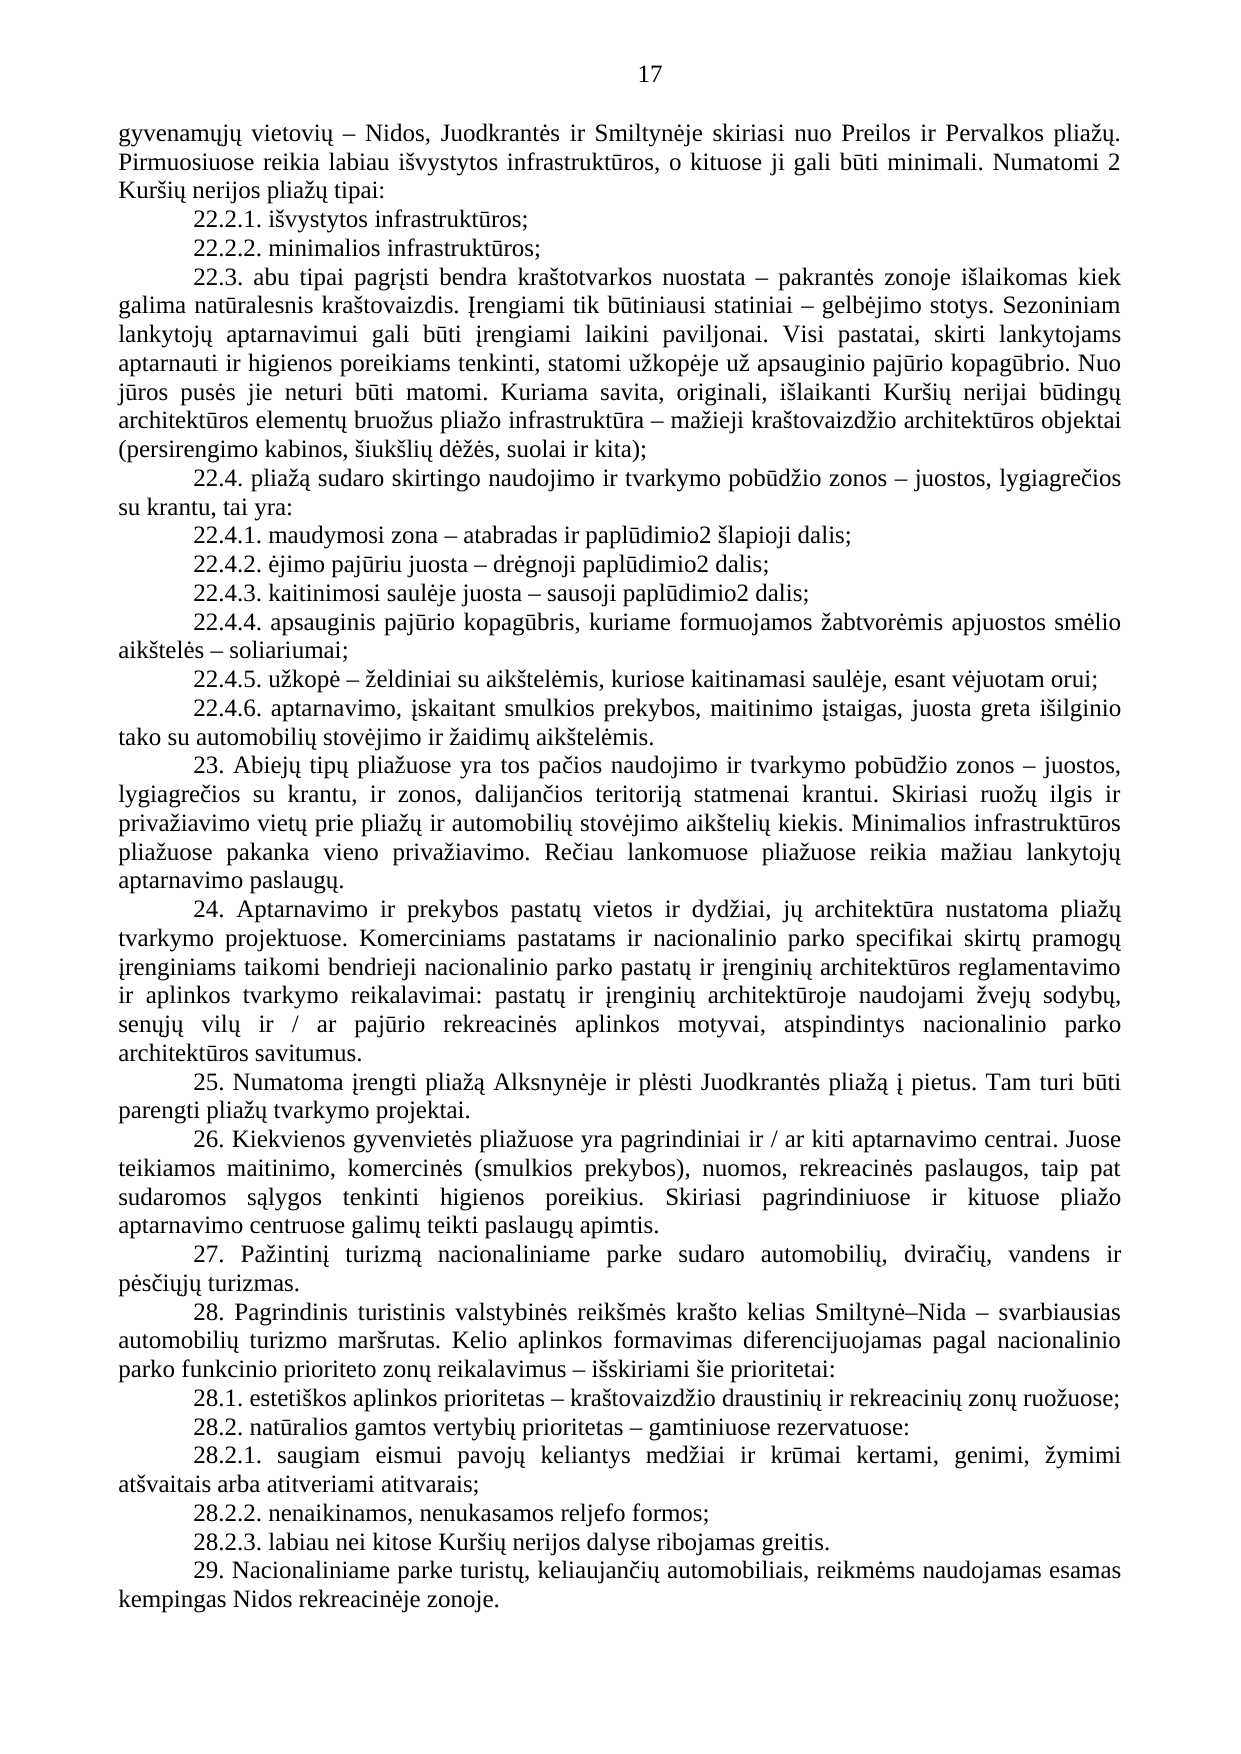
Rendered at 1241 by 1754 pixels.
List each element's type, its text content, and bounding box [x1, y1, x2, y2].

text 25. Numatoma įrengti pliažą Alksnynėje ir plėsti Juodkrantės pliažą į pietus. Tam turi būti parengti pliažų tvarkymo projektai. [118, 1067, 1122, 1124]
text 22.3. abu tipai pagrįsti bendra kraštotvarkos nuostata – pakrantės zonoje išlaikomas kiek galima natūralesnis kraštovaizdis. Įrengiami tik būtiniausi statiniai – gelbėjimo stotys. Sezoniniam lankytojų aptarnavimui gali būti įrengiami laikini paviljonai. Visi pastatai, skirti lankytojams aptarnauti ir higienos poreikiams tenkinti, statomi užkopėje už apsauginio pajūrio kopagūbrio. Nuo jūros pusės jie neturi būti matomi. Kuriama savita, originali, išlaikanti Kuršių nerijai būdingų architektūros elementų bruožus pliažo infrastruktūra – mažieji kraštovaizdžio architektūros objektai (persirengimo kabinos, šiukšlių dėžės, suolai ir kita); [118, 262, 1122, 463]
text 22.4.2. ėjimo pajūriu juosta – drėgnoji paplūdimio2 dalis; [118, 549, 1122, 578]
text 23. Abiejų tipų pliažuose yra tos pačios naudojimo ir tvarkymo pobūdžio zonos – juostos, lygiagrečios su krantu, ir zonos, dalijančios teritoriją statmenai krantui. Skiriasi ruožų ilgis ir privažiavimo vietų prie pliažų ir automobilių stovėjimo aikštelių kiekis. Minimalios infrastruktūros pliažuose pakanka vieno privažiavimo. Rečiau lankomuose pliažuose reikia mažiau lankytojų aptarnavimo paslaugų. [118, 751, 1122, 894]
text 22.4.6. aptarnavimo, įskaitant smulkios prekybos, maitinimo įstaigas, juosta greta išilginio tako su automobilių stovėjimo ir žaidimų aikštelėmis. [118, 693, 1122, 751]
text 28. Pagrindinis turistinis valstybinės reikšmės krašto kelias Smiltynė–Nida – svarbiausias automobilių turizmo maršrutas. Kelio aplinkos formavimas diferencijuojamas pagal nacionalinio parko funkcinio prioriteto zonų reikalavimus – išskiriami šie prioritetai: [118, 1297, 1122, 1383]
text 28.2. natūralios gamtos vertybių prioritetas – gamtiniuose rezervatuose: [118, 1412, 1122, 1441]
text 22.4.4. apsauginis pajūrio kopagūbris, kuriame formuojamos žabtvorėmis apjuostos smėlio aikštelės – soliariumai; [118, 607, 1122, 664]
text 28.1. estetiškos aplinkos prioritetas – kraštovaizdžio draustinių ir rekreacinių zonų ruožuose; [118, 1383, 1122, 1412]
text 22.4. pliažą sudaro skirtingo naudojimo ir tvarkymo pobūdžio zonos – juostos, lygiagrečios su krantu, tai yra: [118, 463, 1122, 521]
text 28.2.1. saugiam eismui pavojų keliantys medžiai ir krūmai kertami, genimi, žymimi atšvaitais arba atitveriami atitvarais; [118, 1441, 1122, 1498]
text 22.4.3. kaitinimosi saulėje juosta – sausoji paplūdimio2 dalis; [118, 578, 1122, 607]
text 26. Kiekvienos gyvenvietės pliažuose yra pagrindiniai ir / ar kiti aptarnavimo centrai. Juose teikiamos maitinimo, komercinės (smulkios prekybos), nuomos, rekreacinės paslaugos, taip pat sudaromos sąlygos tenkinti higienos poreikius. Skiriasi pagrindiniuose ir kituose pliažo aptarnavimo centruose galimų teikti paslaugų apimtis. [118, 1124, 1122, 1239]
text 22.4.5. užkopė – želdiniai su aikštelėmis, kuriose kaitinamasi saulėje, esant vėjuotam orui; [118, 664, 1122, 693]
text 28.2.2. nenaikinamos, nenukasamos reljefo formos; [118, 1498, 1122, 1527]
text 22.4.1. maudymosi zona – atabradas ir paplūdimio2 šlapioji dalis; [118, 521, 1122, 549]
text 27. Pažintinį turizmą nacionaliniame parke sudaro automobilių, dviračių, vandens ir pėsčiųjų turizmas. [118, 1239, 1122, 1297]
text 28.2.3. labiau nei kitose Kuršių nerijos dalyse ribojamas greitis. [118, 1527, 1122, 1556]
text 24. Aptarnavimo ir prekybos pastatų vietos ir dydžiai, jų architektūra nustatoma pliažų tvarkymo projektuose. Komerciniams pastatams ir nacionalinio parko specifikai skirtų pramogų įrenginiams taikomi bendrieji nacionalinio parko pastatų ir įrenginių architektūros reglamentavimo ir aplinkos tvarkymo reikalavimai: pastatų ir įrenginių architektūroje naudojami žvejų sodybų, senųjų vilų ir / ar pajūrio rekreacinės aplinkos motyvai, atspindintys nacionalinio parko architektūros savitumus. [118, 894, 1122, 1067]
text 22.2.2. minimalios infrastruktūros; [118, 233, 1122, 262]
text gyvenamųjų vietovių – Nidos, Juodkrantės ir Smiltynėje skiriasi nuo Preilos ir Pervalkos pliažų. Pirmuosiuose reikia labiau išvystytos infrastruktūros, o kituose ji gali būti minimali. Numatomi 2 Kuršių nerijos pliažų tipai: [118, 118, 1122, 204]
text 29. Nacionaliniame parke turistų, keliaujančių automobiliais, reikmėms naudojamas esamas kempingas Nidos rekreacinėje zonoje. [118, 1556, 1122, 1613]
text 22.2.1. išvystytos infrastruktūros; [118, 204, 1122, 233]
